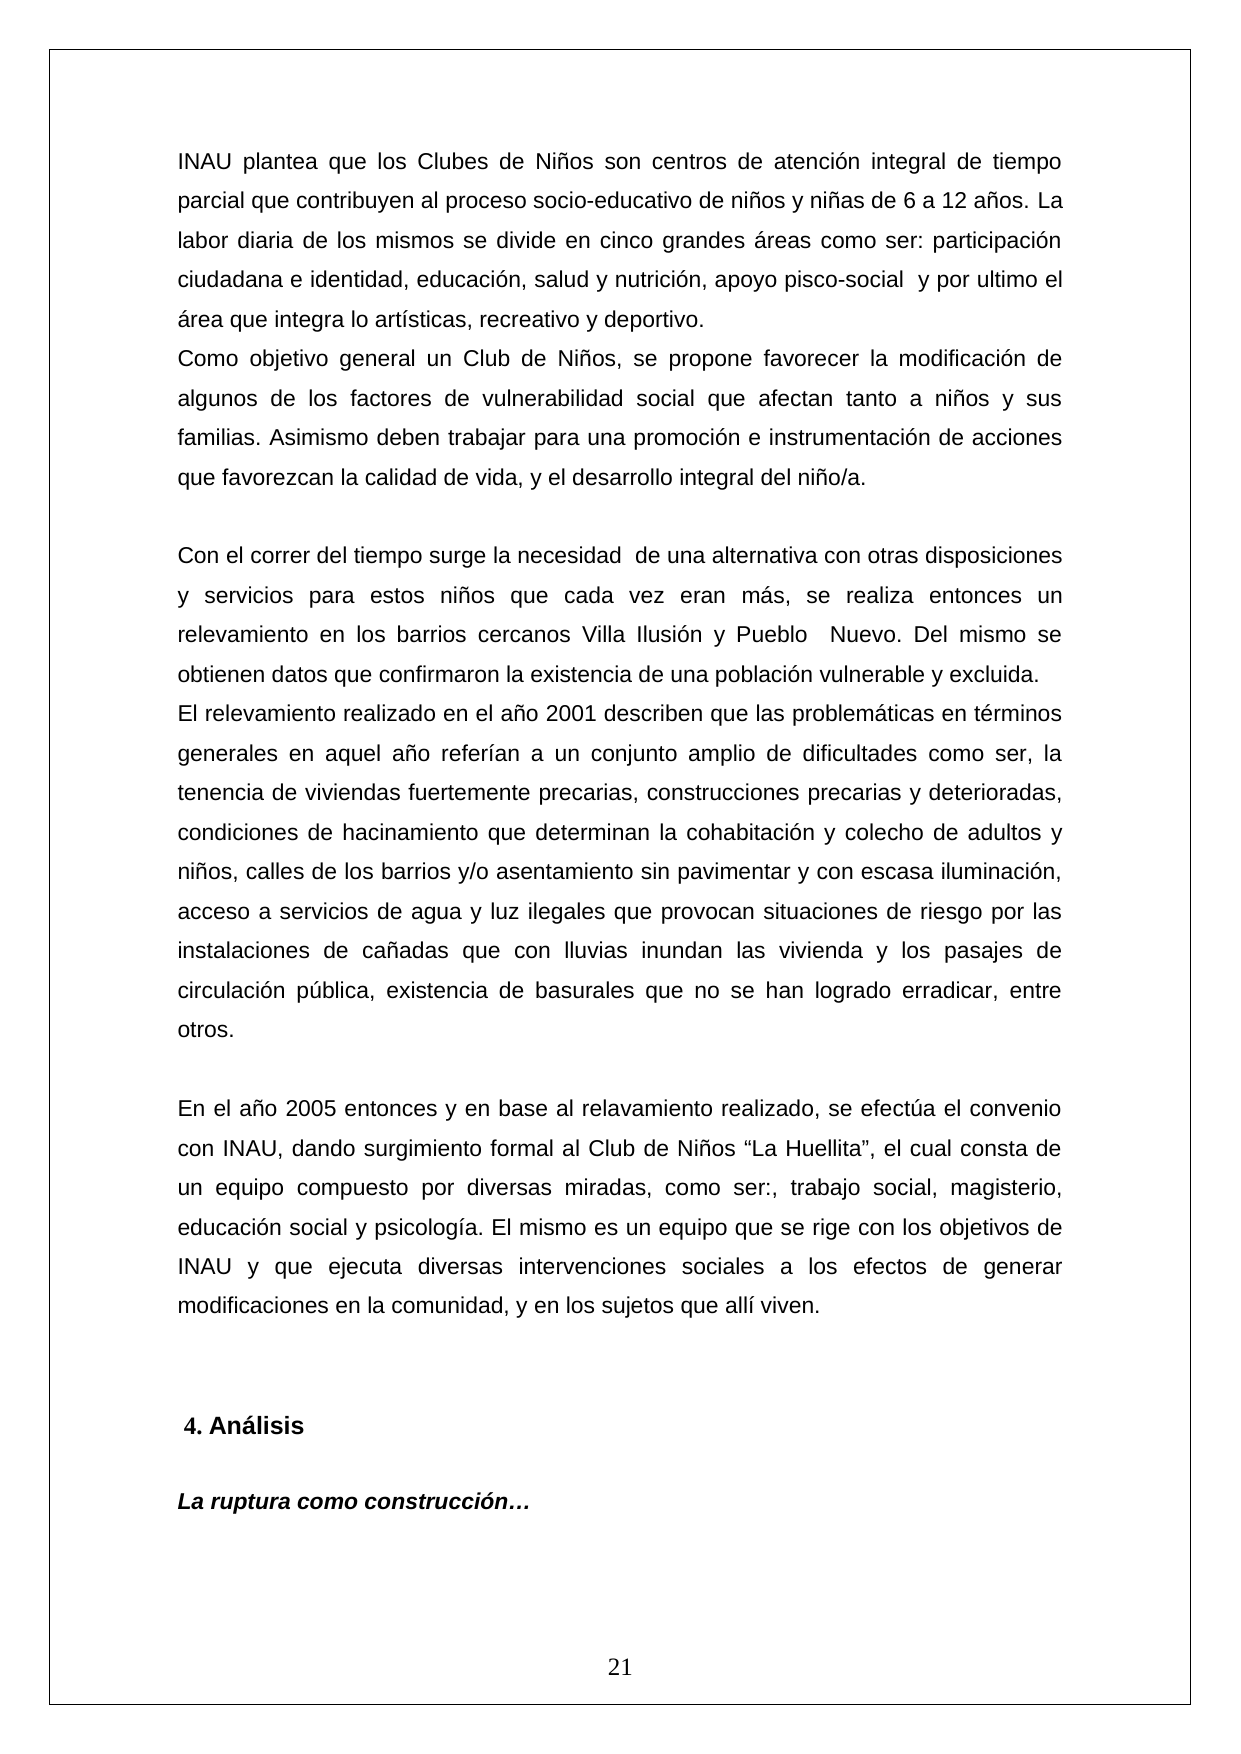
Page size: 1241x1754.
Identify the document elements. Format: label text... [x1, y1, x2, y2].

text La ruptura como construcción… [177, 1488, 1063, 1514]
text Con el correr del tiempo surge la necesidad de una alternativa con otras disposiciones y servicios para estos niños que cada vez eran más, se realiza entonces un relevamiento en los barrios cercanos Villa Ilusión y Pueblo Nuevo. Del mismo se obtienen datos que confirmaron la existencia de una población vulnerable y excluida. [177, 542, 1063, 687]
text El relevamiento realizado en el año 2001 describen que las problemáticas en términos generales en aquel año referían a un conjunto amplio de dificultades como ser, la tenencia de viviendas fuertemente precarias, construcciones precarias y deterioradas, condiciones de hacinamiento que determinan la cohabitación y colecho de adultos y niños, calles de los barrios y/o asentamiento sin pavimentar y con escasa iluminación, acceso a servicios de agua y luz ilegales que provocan situaciones de riesgo por las instalaciones de cañadas que con lluvias inundan las vivienda y los pasajes de circulación pública, existencia de basurales que no se han logrado erradicar, entre otros. [177, 700, 1063, 1042]
text 4. Análisis [177, 1411, 1063, 1440]
text Como objetivo general un Club de Niños, se propone favorecer la modificación de algunos de los factores de vulnerabilidad social que afectan tanto a niños y sus familias. Asimismo deben trabajar para una promoción e instrumentación de acciones que favorezcan la calidad de vida, y el desarrollo integral del niño/a. [177, 345, 1063, 490]
text INAU plantea que los Clubes de Niños son centros de atención integral de tiempo parcial que contribuyen al proceso socio-educativo de niños y niñas de 6 a 12 años. La labor diaria de los mismos se divide en cinco grandes áreas como ser: participación ciudadana e identidad, educación, salud y nutrición, apoyo pisco-social y por ultimo el área que integra lo artísticas, recreativo y deportivo. [177, 148, 1063, 332]
text En el año 2005 entonces y en base al relavamiento realizado, se efectúa el convenio con INAU, dando surgimiento formal al Club de Niños “La Huellita”, el cual consta de un equipo compuesto por diversas miradas, como ser:, trabajo social, magisterio, educación social y psicología. El mismo es un equipo que se rige con los objetivos de INAU y que ejecuta diversas intervenciones sociales a los efectos de generar modificaciones en la comunidad, y en los sujetos que allí viven. [177, 1095, 1063, 1319]
